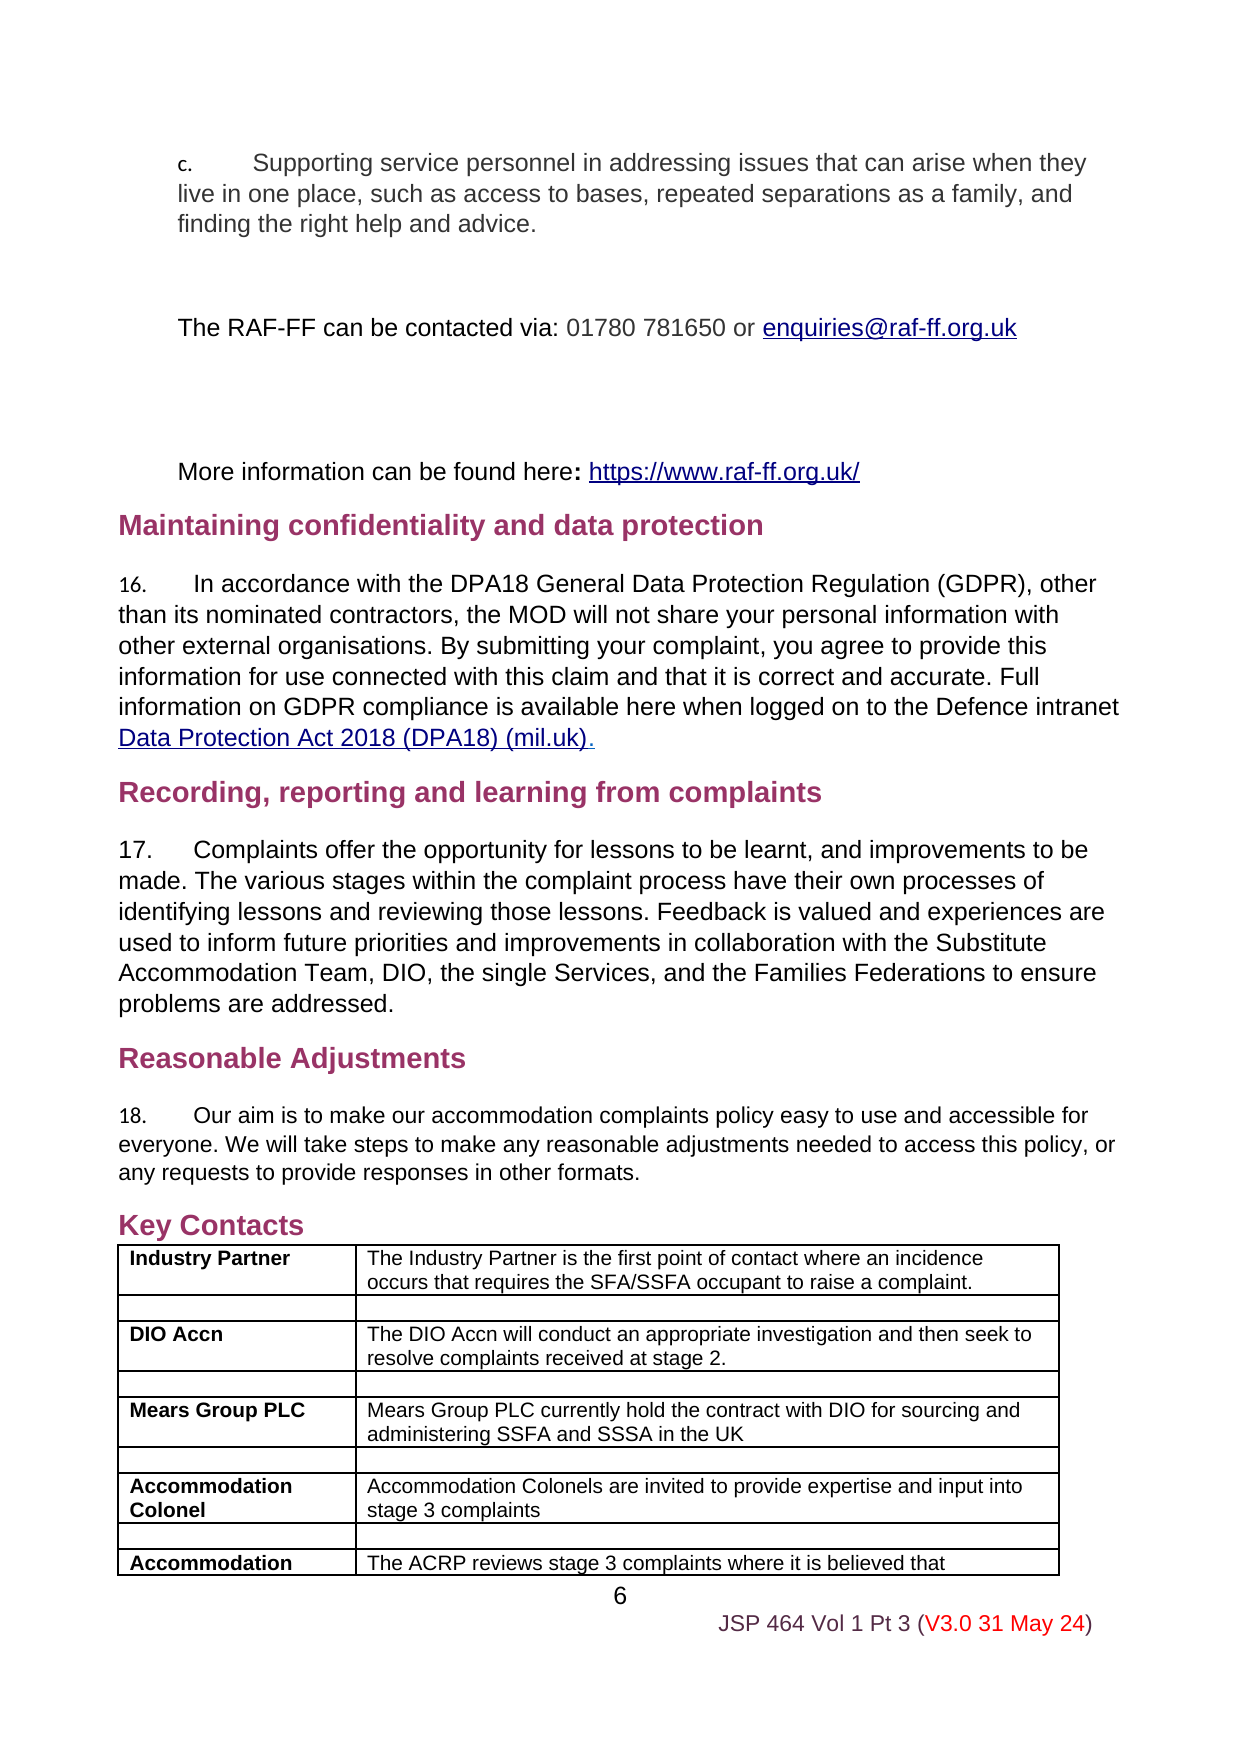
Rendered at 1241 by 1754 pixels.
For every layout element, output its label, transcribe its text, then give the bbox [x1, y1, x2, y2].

table_cell [119, 1524, 355, 1548]
table_cell DIO Accn [119, 1322, 355, 1370]
table_cell [357, 1448, 1058, 1472]
list More information can be found here: https://www.raf-ff.org.uk/ [177, 457, 1122, 485]
subtitle Recording, reporting and learning from complaints [118, 774, 1122, 808]
table_cell Mears Group PLC [119, 1398, 355, 1446]
table_cell Accommodation Colonel [119, 1474, 355, 1522]
list The RAF-FF can be contacted via: 01780 781650 or enquiries@raf-ff.org.uk [177, 313, 1122, 341]
table_cell The ACRP reviews stage 3 complaints where it is believed that [357, 1550, 1058, 1574]
table_cell Accommodation [119, 1550, 355, 1574]
table_cell [357, 1524, 1058, 1548]
table_cell [119, 1296, 355, 1320]
table_cell The DIO Accn will conduct an appropriate investigation and then seek to resolve complaints received at stage 2. [357, 1322, 1058, 1370]
table_cell Accommodation Colonels are invited to provide expertise and input into stage 3 complaints [357, 1474, 1058, 1522]
list Our aim is to make our accommodation complaints policy easy to use and accessible for everyone. We will take steps to make any reasonable adjustments needed to access this policy, or any requests to provide responses in other formats. [118, 1101, 1122, 1186]
table_cell Mears Group PLC currently hold the contract with DIO for sourcing and administering SSFA and SSSA in the UK [357, 1398, 1058, 1446]
list Complaints offer the opportunity for lessons to be learnt, and improvements to be made. The various stages within the complaint process have their own processes of identifying lessons and reviewing those lessons. Feedback is valued and experiences are used to inform future priorities and improvements in collaboration with the Substitute Accommodation Team, DIO, the single Services, and the Families Federations to ensure problems are addressed. [118, 835, 1122, 1018]
subtitle Key Contacts [118, 1208, 1122, 1242]
table_cell [357, 1296, 1058, 1320]
table_cell [119, 1448, 355, 1472]
table_header The Industry Partner is the first point of contact where an incidence occurs that requires the SFA/SSFA occupant to raise a complaint. [357, 1246, 1058, 1294]
list In accordance with the DPA18 General Data Protection Regulation (GDPR), other than its nominated contractors, the MOD will not share your personal information with other external organisations. By submitting your complaint, you agree to provide this information for use connected with this claim and that it is correct and accurate. Full information on GDPR compliance is available here when logged on to the Defence intranet Data Protection Act 2018 (DPA18) (mil.uk). [118, 569, 1122, 752]
subtitle Maintaining confidentiality and data protection [118, 508, 1122, 542]
list Supporting service personnel in addressing issues that can arise when they live in one place, such as access to bases, repeated separations as a family, and finding the right help and advice. [177, 148, 1122, 238]
table_header Industry Partner [119, 1246, 355, 1294]
table_cell [357, 1372, 1058, 1396]
subtitle Reasonable Adjustments [118, 1041, 1122, 1074]
table_cell [119, 1372, 355, 1396]
